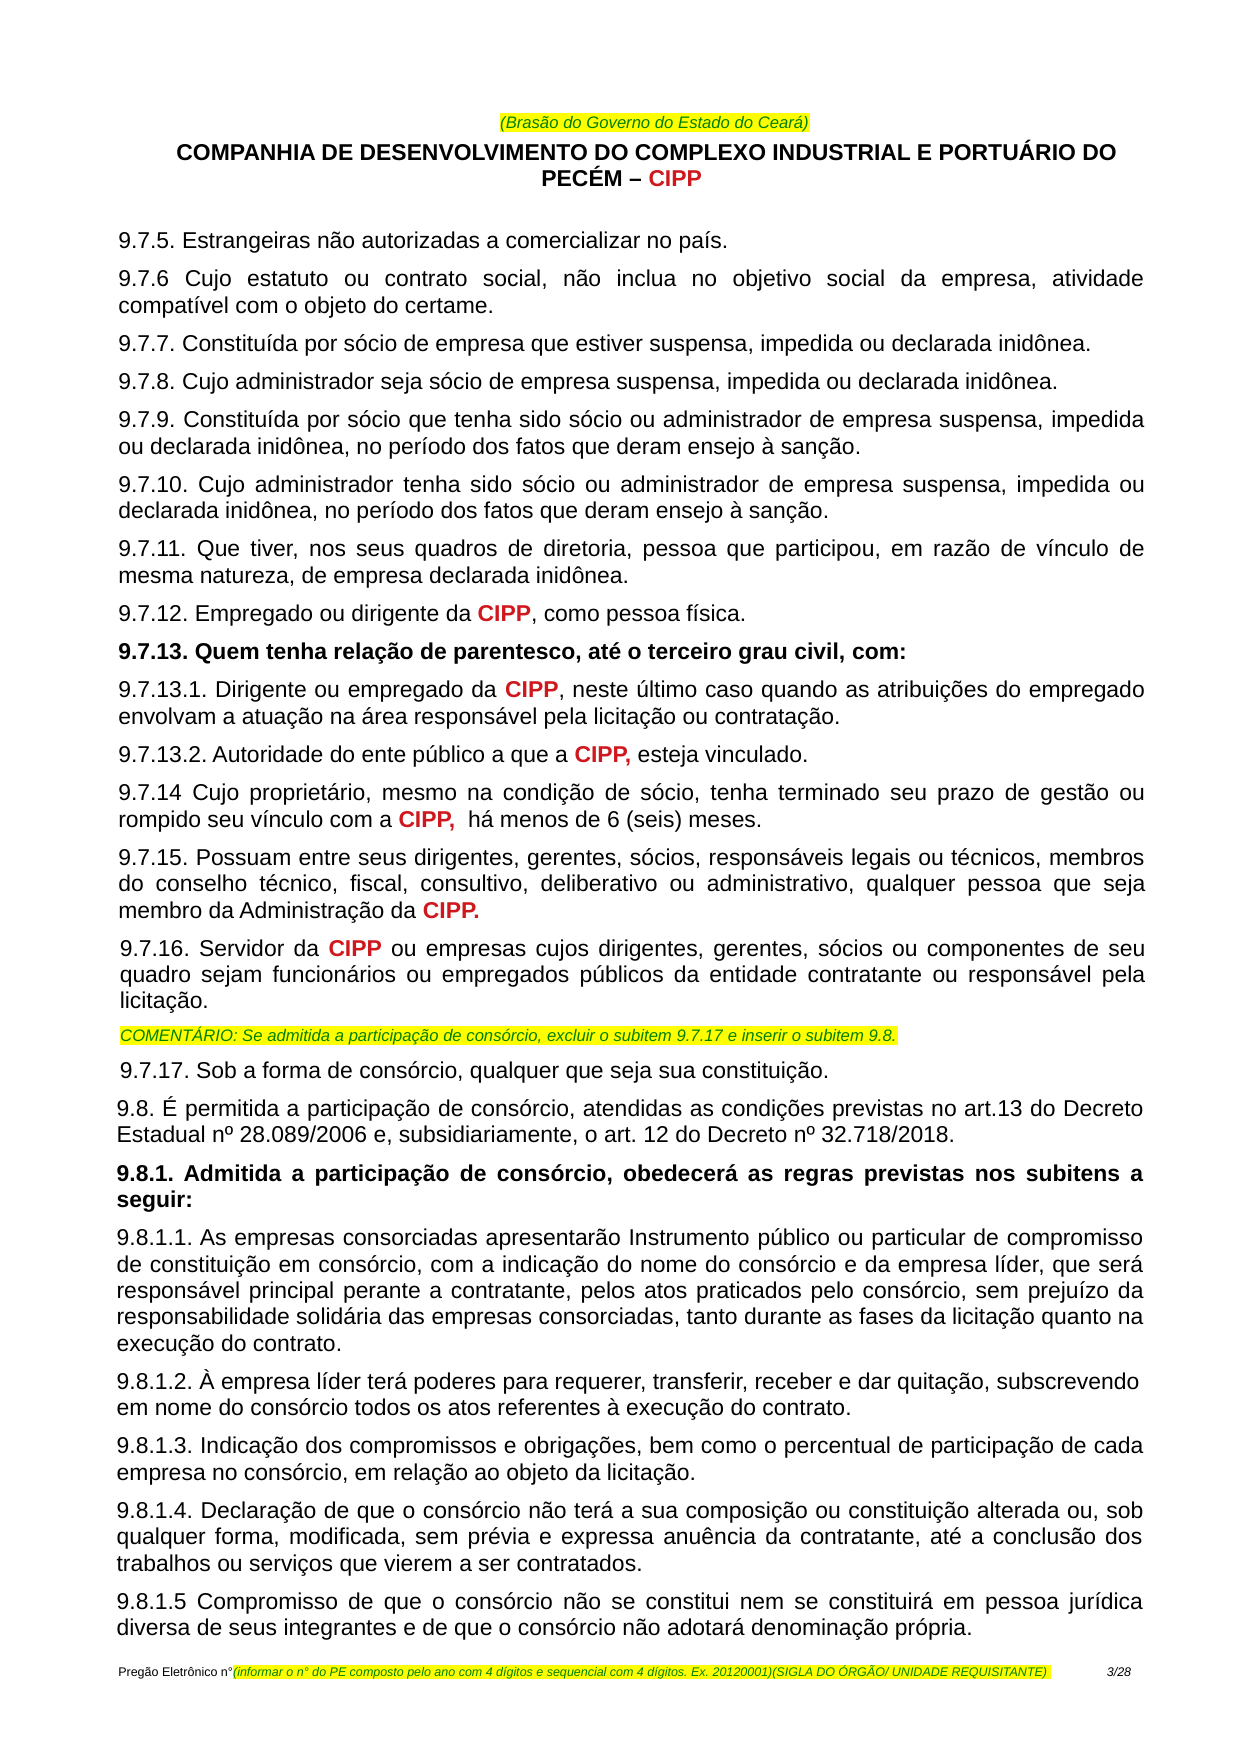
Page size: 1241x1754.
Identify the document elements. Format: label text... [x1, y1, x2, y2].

text 9.8.1. Admitida a participação de consórcio, obedecerá as regras previstas nos subitens a seguir: [116, 1159, 1144, 1212]
text 9.7.8. Cujo administrador seja sócio de empresa suspensa, impedida ou declarada inidônea. [118, 368, 1146, 394]
text 9.7.13. Quem tenha relação de parentesco, até o terceiro grau civil, com: [118, 638, 1146, 664]
text 9.8.1.1. As empresas consorciadas apresentarão Instrumento público ou particular de compromisso de constituição em consórcio, com a indicação do nome do consórcio e da empresa líder, que será responsável principal perante a contratante, pelos atos praticados pelo consórcio, sem prejuízo da responsabilidade solidária das empresas consorciadas, tanto durante as fases da licitação quanto na execução do contrato. [116, 1224, 1144, 1356]
text 9.7.12. Empregado ou dirigente da CIPP, como pessoa física. [118, 600, 1146, 626]
text 9.7.13.1. Dirigente ou empregado da CIPP, neste último caso quando as atribuições do empregado envolvam a atuação na área responsável pela licitação ou contratação. [118, 676, 1146, 729]
text 9.8.1.4. Declaração de que o consórcio não terá a sua composição ou constituição alterada ou, sob qualquer forma, modificada, sem prévia e expressa anuência da contratante, até a conclusão dos trabalhos ou serviços que vierem a ser contratados. [116, 1497, 1144, 1576]
text 9.7.15. Possuam entre seus dirigentes, gerentes, sócios, responsáveis legais ou técnicos, membros do conselho técnico, fiscal, consultivo, deliberativo ou administrativo, qualquer pessoa que seja membro da Administração da CIPP. [118, 844, 1146, 923]
text 9.8.1.5 Compromisso de que o consórcio não se constitui nem se constituirá em pessoa jurídica diversa de seus integrantes e de que o consórcio não adotará denominação própria. [116, 1588, 1144, 1641]
text COMENTÁRIO: Se admitida a participação de consórcio, excluir o subitem 9.7.17 e inserir o subitem 9.8. [120, 1026, 1146, 1045]
text 9.7.7. Constituída por sócio de empresa que estiver suspensa, impedida ou declarada inidônea. [118, 330, 1146, 356]
text 9.7.5. Estrangeiras não autorizadas a comercializar no país. [118, 227, 1146, 253]
text 9.8.1.3. Indicação dos compromissos e obrigações, bem como o percentual de participação de cada empresa no consórcio, em relação ao objeto da licitação. [116, 1432, 1144, 1485]
text 9.7.17. Sob a forma de consórcio, qualquer que seja sua constituição. [119, 1057, 1146, 1083]
text 9.8. É permitida a participação de consórcio, atendidas as condições previstas no art.13 do Decreto Estadual nº 28.089/2006 e, subsidiariamente, o art. 12 do Decreto nº 32.718/2018. [116, 1095, 1144, 1148]
text 9.7.13.2. Autoridade do ente público a que a CIPP, esteja vinculado. [118, 741, 1146, 767]
text 9.7.6 Cujo estatuto ou contrato social, não inclua no objetivo social da empresa, atividade compatível com o objeto do certame. [118, 265, 1144, 318]
text 9.7.11. Que tiver, nos seus quadros de diretoria, pessoa que participou, em razão de vínculo de mesma natureza, de empresa declarada inidônea. [118, 535, 1146, 588]
text 9.7.14 Cujo proprietário, mesmo na condição de sócio, tenha terminado seu prazo de gestão ou rompido seu vínculo com a CIPP, há menos de 6 (seis) meses. [118, 779, 1146, 832]
text 9.8.1.2. À empresa líder terá poderes para requerer, transferir, receber e dar quitação, subscrevendo em nome do consórcio todos os atos referentes à execução do contrato. [116, 1368, 1144, 1421]
text 9.7.16. Servidor da CIPP ou empresas cujos dirigentes, gerentes, sócios ou componentes de seu quadro sejam funcionários ou empregados públicos da entidade contratante ou responsável pela licitação. [119, 935, 1146, 1014]
text 9.7.9. Constituída por sócio que tenha sido sócio ou administrador de empresa suspensa, impedida ou declarada inidônea, no período dos fatos que deram ensejo à sanção. [118, 406, 1146, 459]
text 9.7.10. Cujo administrador tenha sido sócio ou administrador de empresa suspensa, impedida ou declarada inidônea, no período dos fatos que deram ensejo à sanção. [118, 471, 1146, 523]
